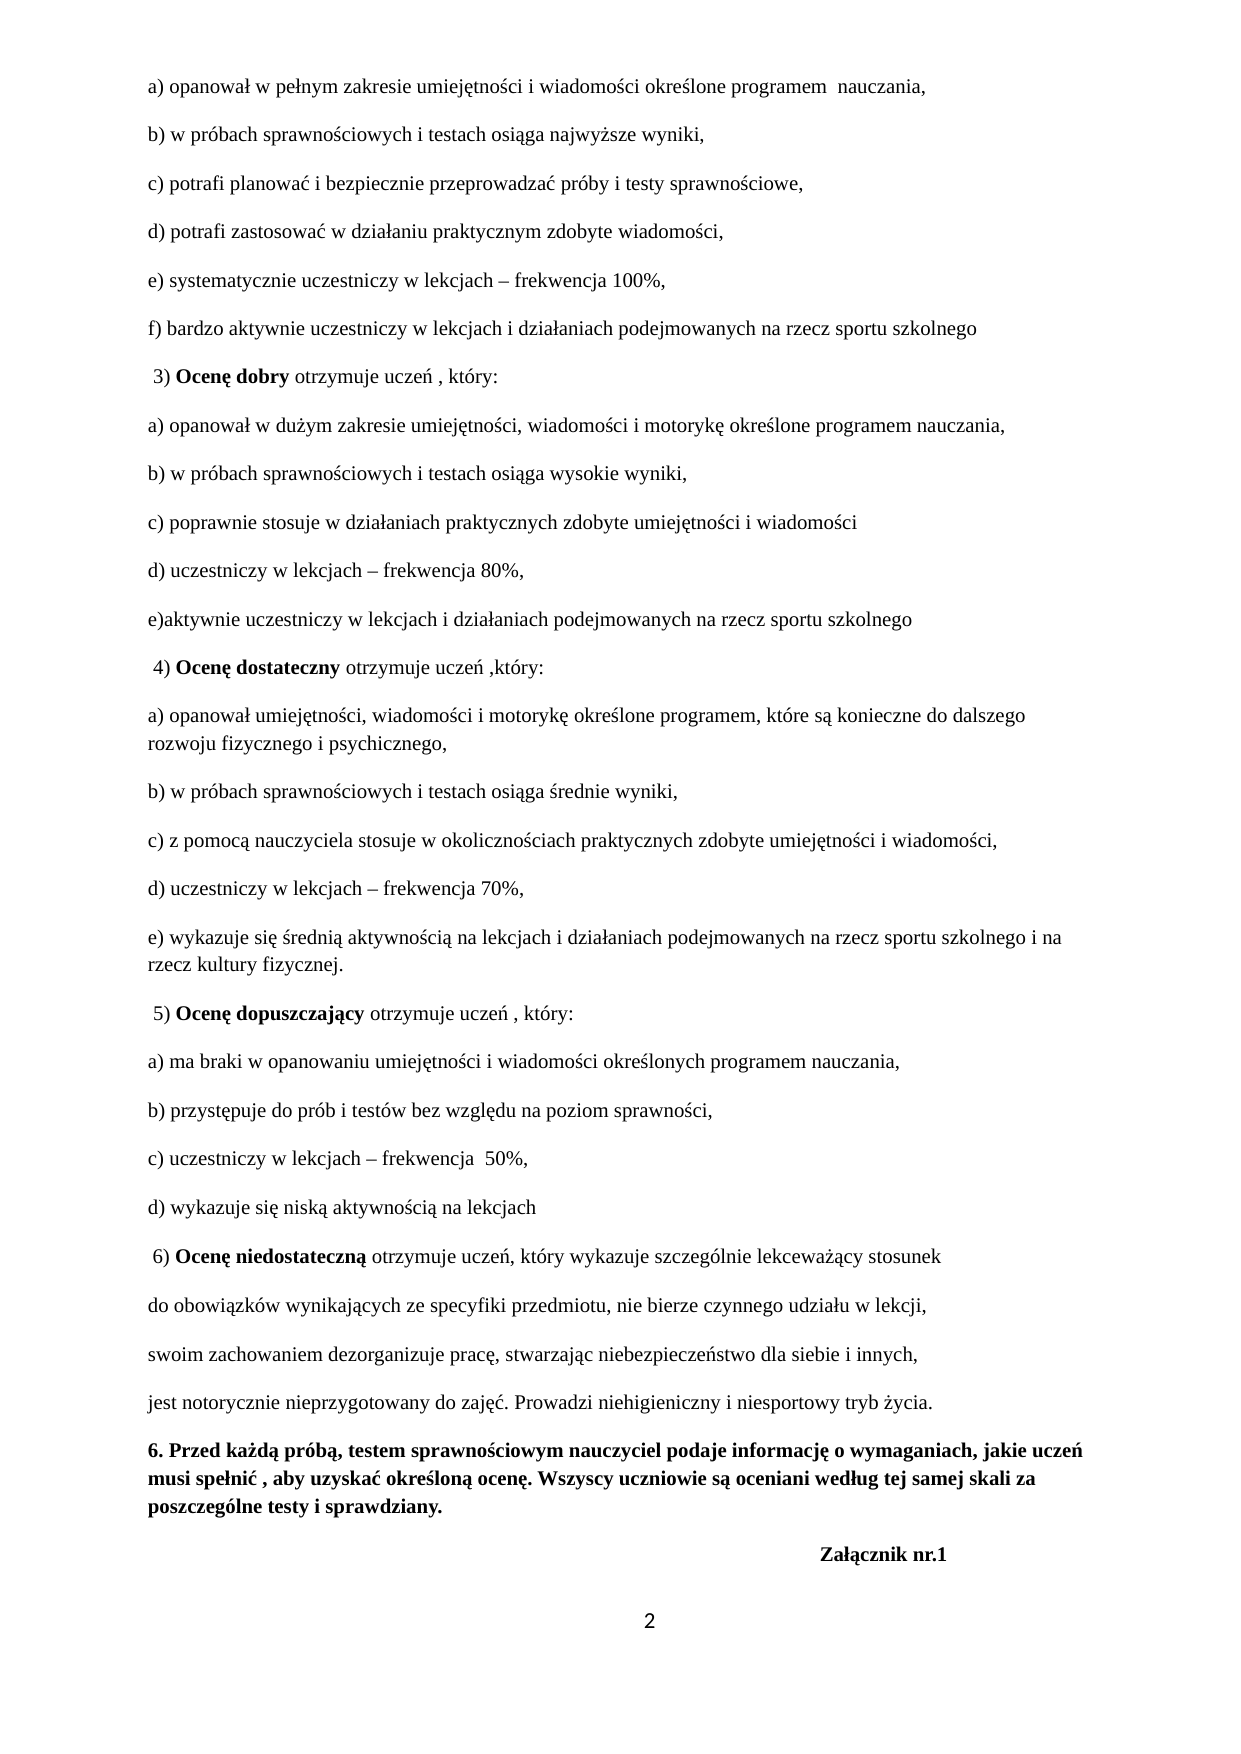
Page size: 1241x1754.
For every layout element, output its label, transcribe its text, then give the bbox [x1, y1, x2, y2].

text f) bardzo aktywnie uczestniczy w lekcjach i działaniach podejmowanych na rzecz sportu szkolnego [148, 316, 1093, 340]
text 4) Ocenę dostateczny otrzymuje uczeń ,który: [148, 655, 1093, 679]
text c) poprawnie stosuje w działaniach praktycznych zdobyte umiejętności i wiadomości [148, 510, 1093, 534]
text d) wykazuje się niską aktywnością na lekcjach [148, 1194, 1093, 1219]
text c) uczestniczy w lekcjach – frekwencja 50%, [148, 1146, 1093, 1170]
text b) w próbach sprawnościowych i testach osiąga najwyższe wyniki, [148, 122, 1093, 146]
text e) systematycznie uczestniczy w lekcjach – frekwencja 100%, [148, 267, 1093, 292]
text swoim zachowaniem dezorganizuje pracę, stwarzając niebezpieczeństwo dla siebie i innych, [148, 1341, 1093, 1366]
text e) wykazuje się średnią aktywnością na lekcjach i działaniach podejmowanych na rzecz sportu szkolnego i na rzecz kultury fizycznej. [148, 925, 1093, 976]
text b) w próbach sprawnościowych i testach osiąga wysokie wyniki, [148, 461, 1093, 485]
text c) potrafi planować i bezpiecznie przeprowadzać próby i testy sprawnościowe, [148, 171, 1093, 195]
text c) z pomocą nauczyciela stosuje w okolicznościach praktycznych zdobyte umiejętności i wiadomości, [148, 828, 1093, 852]
text d) uczestniczy w lekcjach – frekwencja 70%, [148, 876, 1093, 900]
text 3) Ocenę dobry otrzymuje uczeń , który: [148, 364, 1093, 388]
text b) przystępuje do prób i testów bez względu na poziom sprawności, [148, 1098, 1093, 1122]
text d) uczestniczy w lekcjach – frekwencja 80%, [148, 558, 1093, 582]
text Załącznik nr.1 [148, 1542, 1093, 1566]
text 6. Przed każdą próbą, testem sprawnościowym nauczyciel podaje informację o wymaganiach, jakie uczeń musi spełnić , aby uzyskać określoną ocenę. Wszyscy uczniowie są oceniani według tej samej skali za poszczególne testy i sprawdziany. [148, 1438, 1093, 1518]
text d) potrafi zastosować w działaniu praktycznym zdobyte wiadomości, [148, 219, 1093, 243]
text a) ma braki w opanowaniu umiejętności i wiadomości określonych programem nauczania, [148, 1049, 1093, 1073]
text jest notorycznie nieprzygotowany do zajęć. Prowadzi niehigieniczny i niesportowy tryb życia. [148, 1390, 1093, 1414]
text a) opanował w dużym zakresie umiejętności, wiadomości i motorykę określone programem nauczania, [148, 413, 1093, 437]
text b) w próbach sprawnościowych i testach osiąga średnie wyniki, [148, 779, 1093, 803]
text 5) Ocenę dopuszczający otrzymuje uczeń , który: [148, 1001, 1093, 1025]
text 6) Ocenę niedostateczną otrzymuje uczeń, który wykazuje szczególnie lekceważący stosunek [148, 1243, 1093, 1268]
text e)aktywnie uczestniczy w lekcjach i działaniach podejmowanych na rzecz sportu szkolnego [148, 607, 1093, 631]
text a) opanował w pełnym zakresie umiejętności i wiadomości określone programem nauczania, [148, 74, 1093, 98]
text do obowiązków wynikających ze specyfiki przedmiotu, nie bierze czynnego udziału w lekcji, [148, 1293, 1093, 1317]
text a) opanował umiejętności, wiadomości i motorykę określone programem, które są konieczne do dalszego rozwoju fizycznego i psychicznego, [148, 703, 1093, 755]
